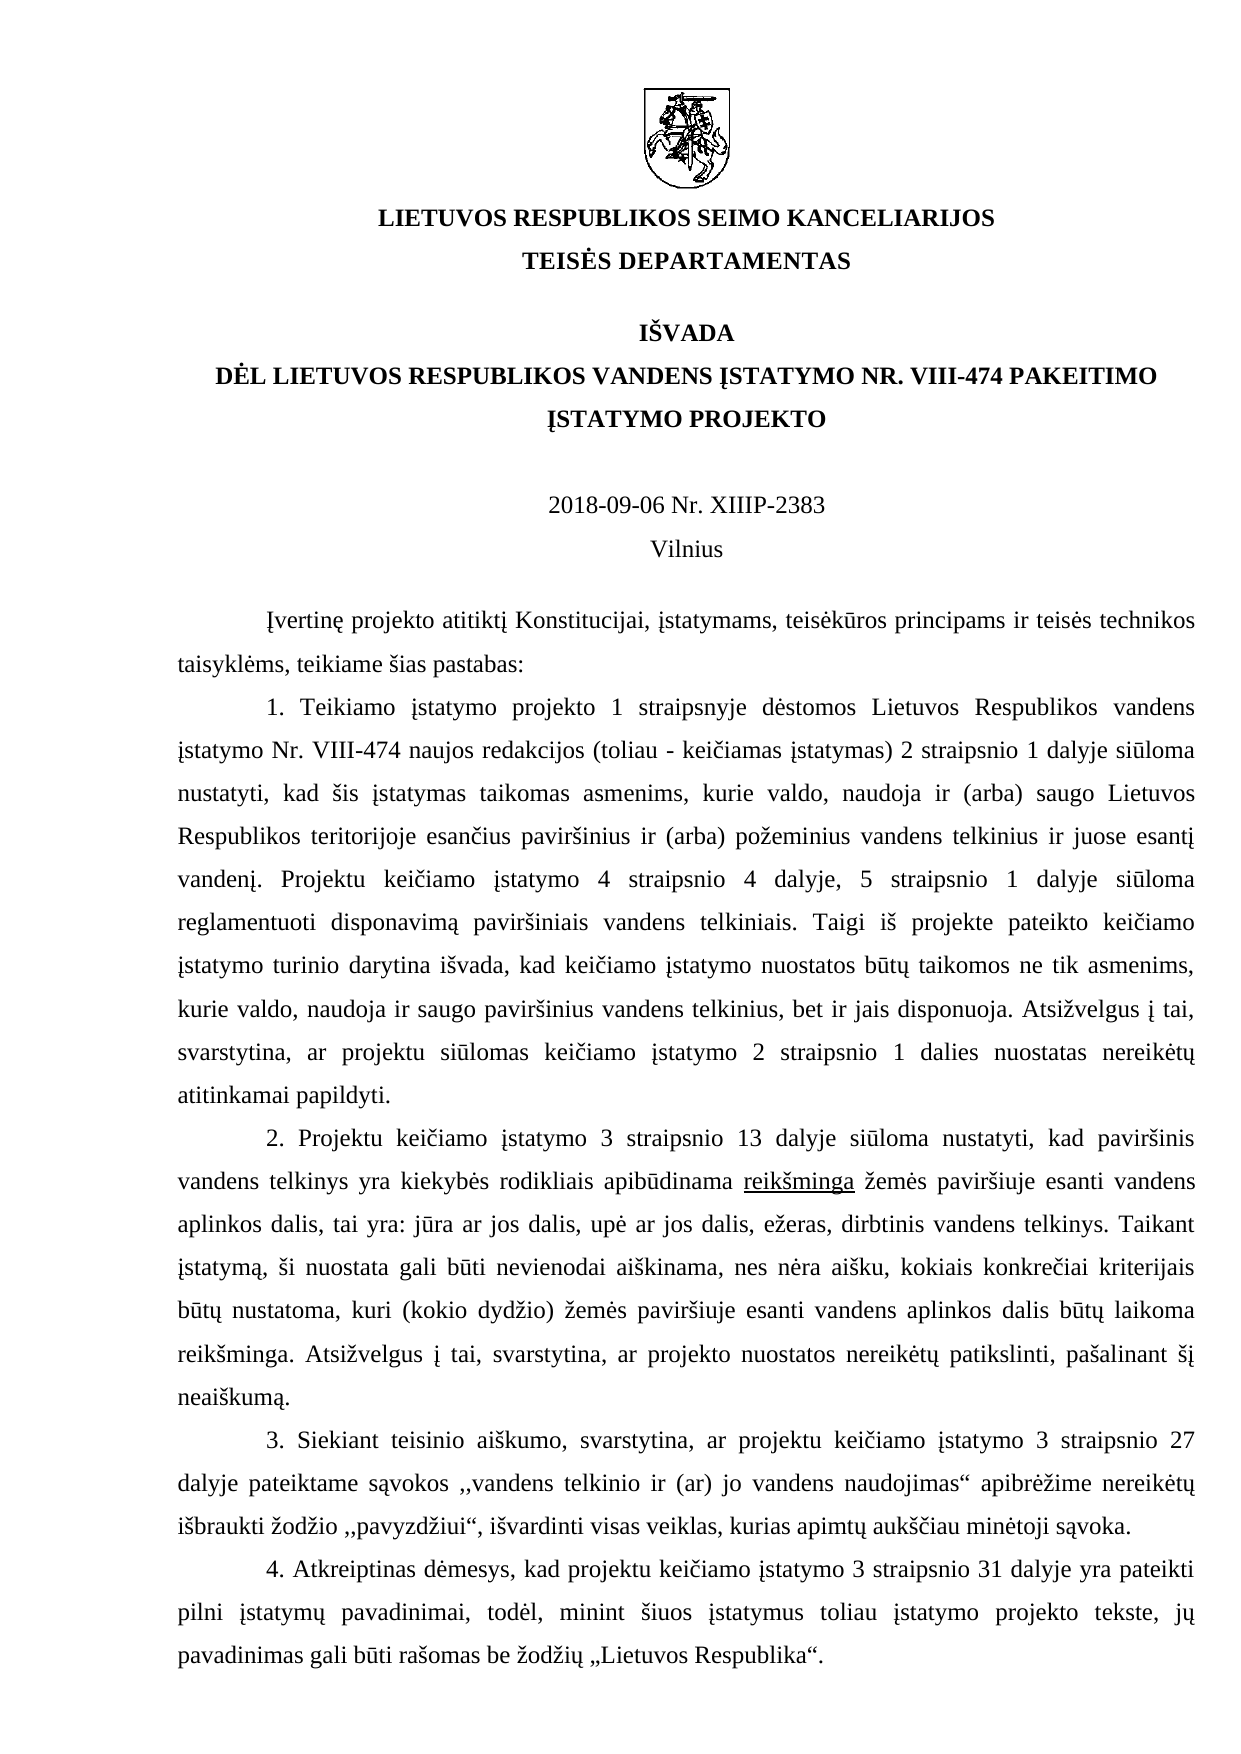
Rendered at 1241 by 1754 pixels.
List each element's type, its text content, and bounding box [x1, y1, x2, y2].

text IŠVADA [177, 318, 1196, 347]
text Vilnius [177, 534, 1196, 562]
text 2. Projektu keičiamo įstatymo 3 straipsnio 13 dalyje siūloma nustatyti, kad paviršinis vandens telkinys yra kiekybės rodikliais apibūdinama reikšminga žemės paviršiuje esanti vandens aplinkos dalis, tai yra: jūra ar jos dalis, upė ar jos dalis, ežeras, dirbtinis vandens telkinys. Taikant įstatymą, ši nuostata gali būti nevienodai aiškinama, nes nėra aišku, kokiais konkrečiai kriterijais būtų nustatoma, kuri (kokio dydžio) žemės paviršiuje esanti vandens aplinkos dalis būtų laikoma reikšminga. Atsižvelgus į tai, svarstytina, ar projekto nuostatos nereikėtų patikslinti, pašalinant šį neaiškumą. [177, 1123, 1196, 1411]
text 4. Atkreiptinas dėmesys, kad projektu keičiamo įstatymo 3 straipsnio 31 dalyje yra pateikti pilni įstatymų pavadinimai, todėl, minint šiuos įstatymus toliau įstatymo projekto tekste, jų pavadinimas gali būti rašomas be žodžių „Lietuvos Respublika“. [177, 1554, 1196, 1669]
text 3. Siekiant teisinio aiškumo, svarstytina, ar projektu keičiamo įstatymo 3 straipsnio 27 dalyje pateiktame sąvokos ,,vandens telkinio ir (ar) jo vandens naudojimas“ apibrėžime nereikėtų išbraukti žodžio ,,pavyzdžiui“, išvardinti visas veiklas, kurias apimtų aukščiau minėtoji sąvoka. [177, 1425, 1196, 1540]
text 2018-09-06 Nr. XIIIP-2383 [177, 491, 1196, 519]
text DĖL LIETUVOS RESPUBLIKOS VANDENS ĮSTATYMO NR. VIII-474 PAKEITIMO ĮSTATYMO PROJEKTO [177, 361, 1196, 433]
text 1. Teikiamo įstatymo projekto 1 straipsnyje dėstomos Lietuvos Respublikos vandens įstatymo Nr. VIII-474 naujos redakcijos (toliau - keičiamas įstatymas) 2 straipsnio 1 dalyje siūloma nustatyti, kad šis įstatymas taikomas asmenims, kurie valdo, naudoja ir (arba) saugo Lietuvos Respublikos teritorijoje esančius paviršinius ir (arba) požeminius vandens telkinius ir juose esantį vandenį. Projektu keičiamo įstatymo 4 straipsnio 4 dalyje, 5 straipsnio 1 dalyje siūloma reglamentuoti disponavimą paviršiniais vandens telkiniais. Taigi iš projekte pateikto keičiamo įstatymo turinio darytina išvada, kad keičiamo įstatymo nuostatos būtų taikomos ne tik asmenims, kurie valdo, naudoja ir saugo paviršinius vandens telkinius, bet ir jais disponuoja. Atsižvelgus į tai, svarstytina, ar projektu siūlomas keičiamo įstatymo 2 straipsnio 1 dalies nuostatas nereikėtų atitinkamai papildyti. [177, 692, 1196, 1109]
text Įvertinę projekto atitiktį Konstitucijai, įstatymams, teisėkūros principams ir teisės technikos taisyklėms, teikiame šias pastabas: [177, 606, 1196, 677]
text TEISĖS DEPARTAMENTAS [177, 246, 1196, 275]
text LIETUVOS RESPUBLIKOS SEIMO KANCELIARIJOS [177, 203, 1196, 232]
